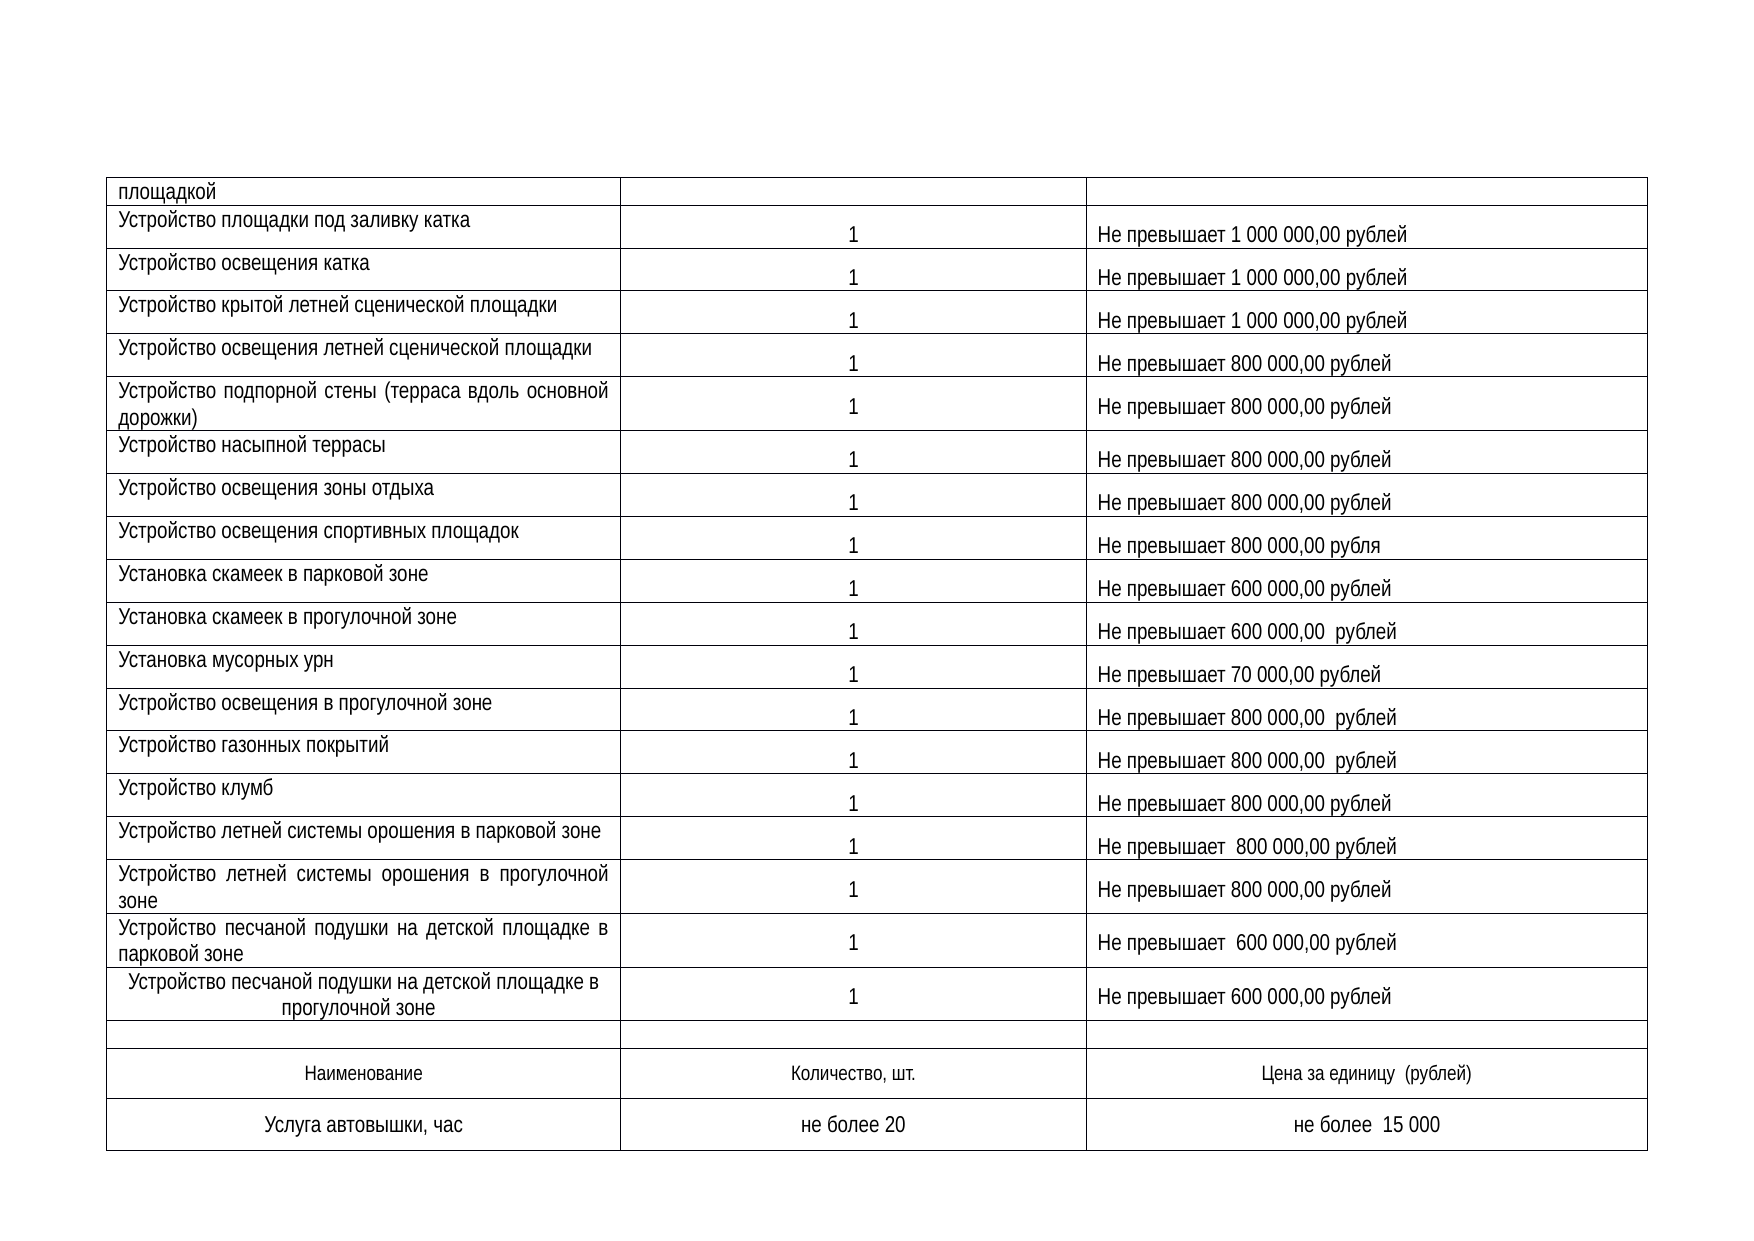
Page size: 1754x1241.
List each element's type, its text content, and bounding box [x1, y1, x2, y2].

table_cell Не превышает 1 000 000,00 рублей [1087, 291, 1647, 333]
table_cell 1 [621, 377, 1086, 430]
table_cell [107, 1021, 620, 1048]
table_cell не более 20 [621, 1099, 1086, 1150]
table_cell не более 15 000 [1087, 1099, 1647, 1150]
table_cell 1 [621, 968, 1086, 1020]
table_cell Установка скамеек в прогулочной зоне [107, 603, 620, 644]
table_cell 1 [621, 860, 1086, 913]
table_cell Не превышает 800 000,00 рублей [1087, 860, 1647, 913]
table_cell Не превышает 800 000,00 рублей [1087, 431, 1647, 473]
table_cell Устройство насыпной террасы [107, 431, 620, 473]
table_cell Устройство площадки под заливку катка [107, 206, 620, 247]
table_cell [1087, 1021, 1647, 1048]
table_cell Не превышает 1 000 000,00 рублей [1087, 206, 1647, 247]
table_cell [621, 178, 1086, 204]
table_cell 1 [621, 474, 1086, 516]
table_cell Устройство освещения зоны отдыха [107, 474, 620, 516]
table_cell Установка мусорных урн [107, 646, 620, 687]
table_cell Не превышает 800 000,00 рублей [1087, 817, 1647, 859]
table_cell Устройство подпорной стены (терраса вдоль основной дорожки) [107, 377, 620, 430]
table_cell 1 [621, 689, 1086, 730]
table_cell Не превышает 1 000 000,00 рублей [1087, 249, 1647, 290]
table_cell Устройство газонных покрытий [107, 731, 620, 773]
table_cell Устройство освещения спортивных площадок [107, 517, 620, 559]
table_cell Устройство летней системы орошения в прогулочной зоне [107, 860, 620, 913]
table_cell Не превышает 600 000,00 рублей [1087, 914, 1647, 967]
table_cell Не превышает 600 000,00 рублей [1087, 968, 1647, 1020]
table_cell Не превышает 800 000,00 рублей [1087, 377, 1647, 430]
table_cell Наименование [107, 1049, 620, 1098]
table_cell Не превышает 600 000,00 рублей [1087, 560, 1647, 602]
table_cell площадкой [107, 178, 620, 204]
table_cell Устройство летней системы орошения в парковой зоне [107, 817, 620, 859]
table_cell Устройство освещения катка [107, 249, 620, 290]
table_cell 1 [621, 517, 1086, 559]
table_cell Не превышает 800 000,00 рублей [1087, 774, 1647, 816]
table_cell 1 [621, 774, 1086, 816]
table_cell Устройство освещения летней сценической площадки [107, 334, 620, 376]
table_cell Количество, шт. [621, 1049, 1086, 1098]
table_cell Устройство песчаной подушки на детской площадке в прогулочной зоне [107, 968, 620, 1020]
table_cell 1 [621, 206, 1086, 247]
table_cell 1 [621, 603, 1086, 644]
table_cell 1 [621, 646, 1086, 687]
table_cell [621, 1021, 1086, 1048]
table_cell [1087, 178, 1647, 204]
table_cell 1 [621, 431, 1086, 473]
table_cell Не превышает 800 000,00 рубля [1087, 517, 1647, 559]
table_cell Услуга автовышки, час [107, 1099, 620, 1150]
table_cell 1 [621, 249, 1086, 290]
table_cell 1 [621, 291, 1086, 333]
table_cell Не превышает 800 000,00 рублей [1087, 689, 1647, 730]
table_cell 1 [621, 334, 1086, 376]
table_cell Не превышает 600 000,00 рублей [1087, 603, 1647, 644]
table_cell 1 [621, 731, 1086, 773]
table_cell Установка скамеек в парковой зоне [107, 560, 620, 602]
table_cell Не превышает 800 000,00 рублей [1087, 334, 1647, 376]
table_cell Не превышает 70 000,00 рублей [1087, 646, 1647, 687]
table_cell Устройство клумб [107, 774, 620, 816]
table_cell Не превышает 800 000,00 рублей [1087, 731, 1647, 773]
table_cell 1 [621, 914, 1086, 967]
table_cell Не превышает 800 000,00 рублей [1087, 474, 1647, 516]
table_cell Устройство крытой летней сценической площадки [107, 291, 620, 333]
table_cell 1 [621, 560, 1086, 602]
table_cell Цена за единицу (рублей) [1087, 1049, 1647, 1098]
table_cell Устройство песчаной подушки на детской площадке в парковой зоне [107, 914, 620, 967]
table_cell Устройство освещения в прогулочной зоне [107, 689, 620, 730]
table_cell 1 [621, 817, 1086, 859]
